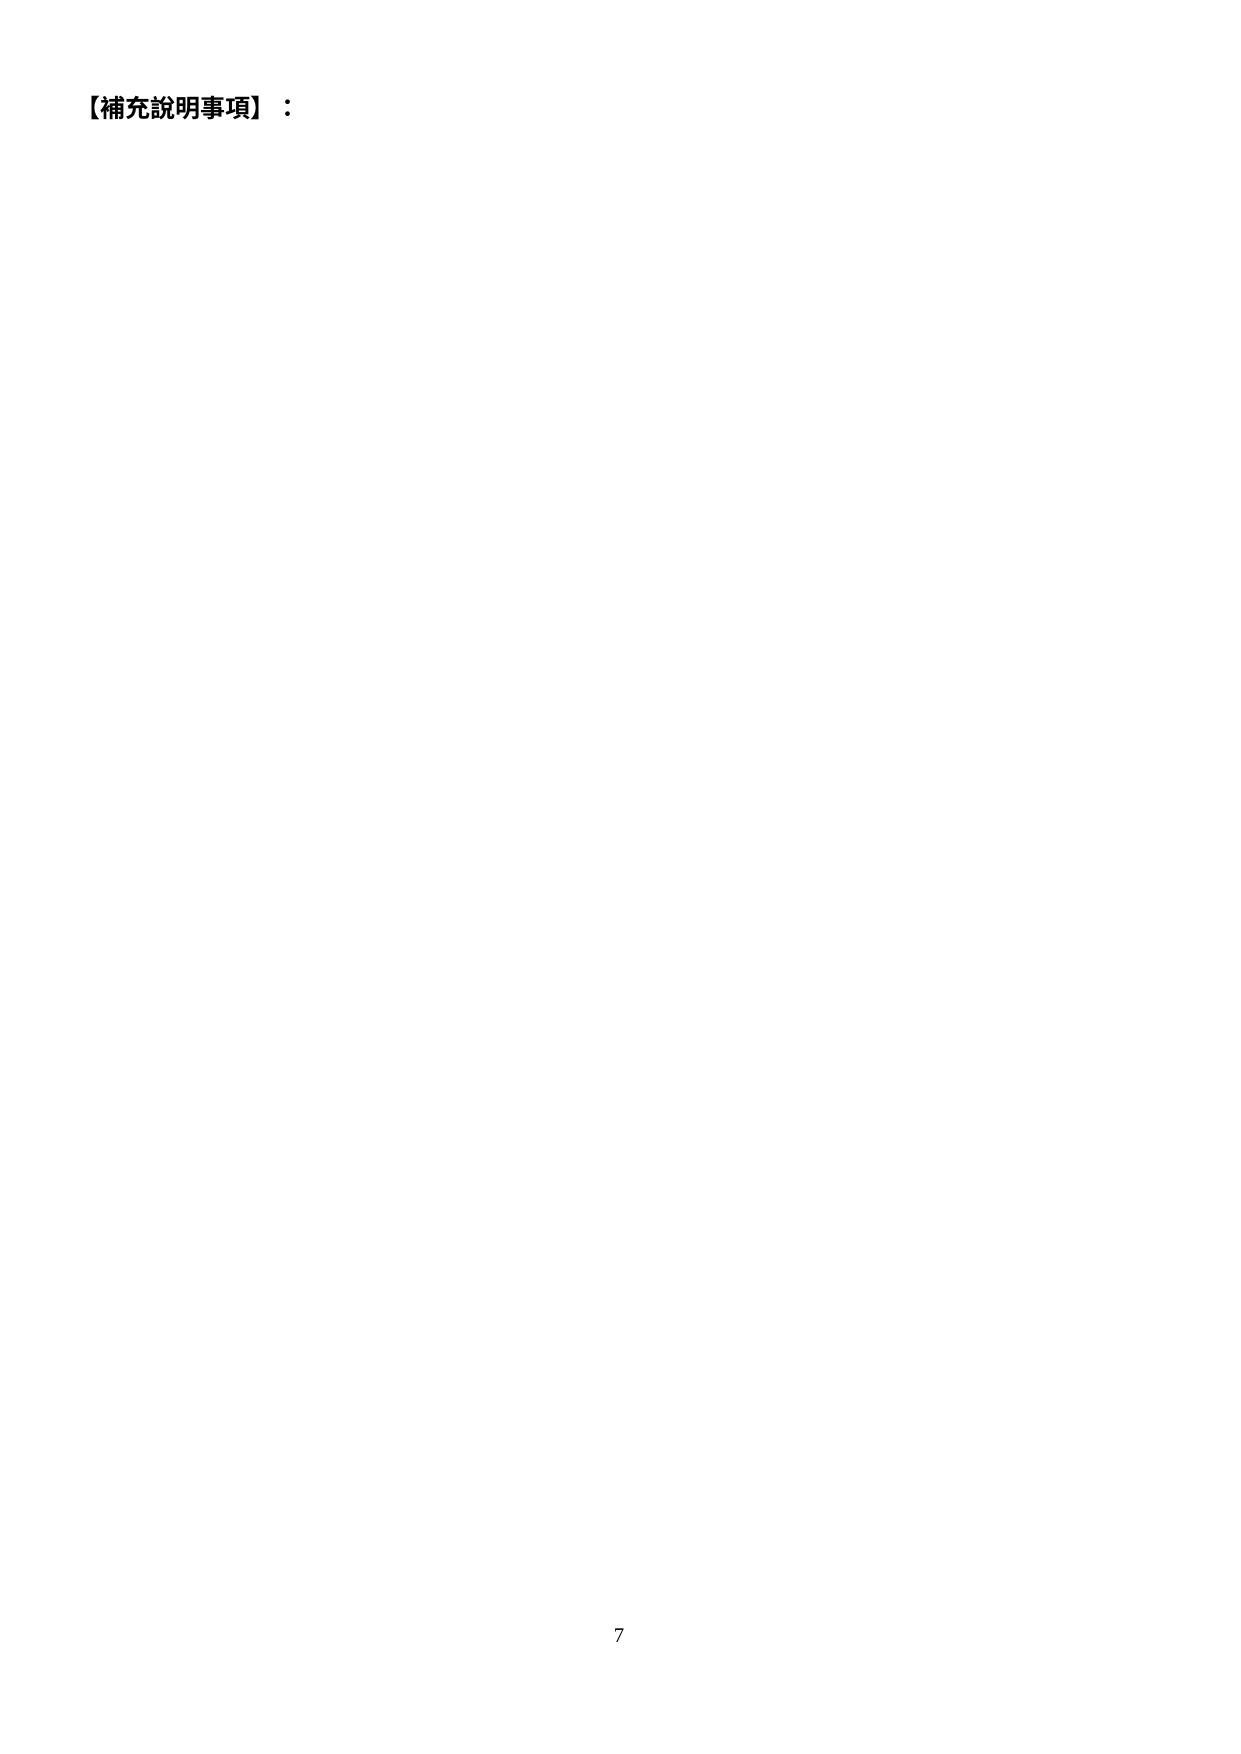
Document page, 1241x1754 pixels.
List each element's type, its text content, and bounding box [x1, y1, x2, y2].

text 【補充說明事項】： [75, 89, 1162, 125]
